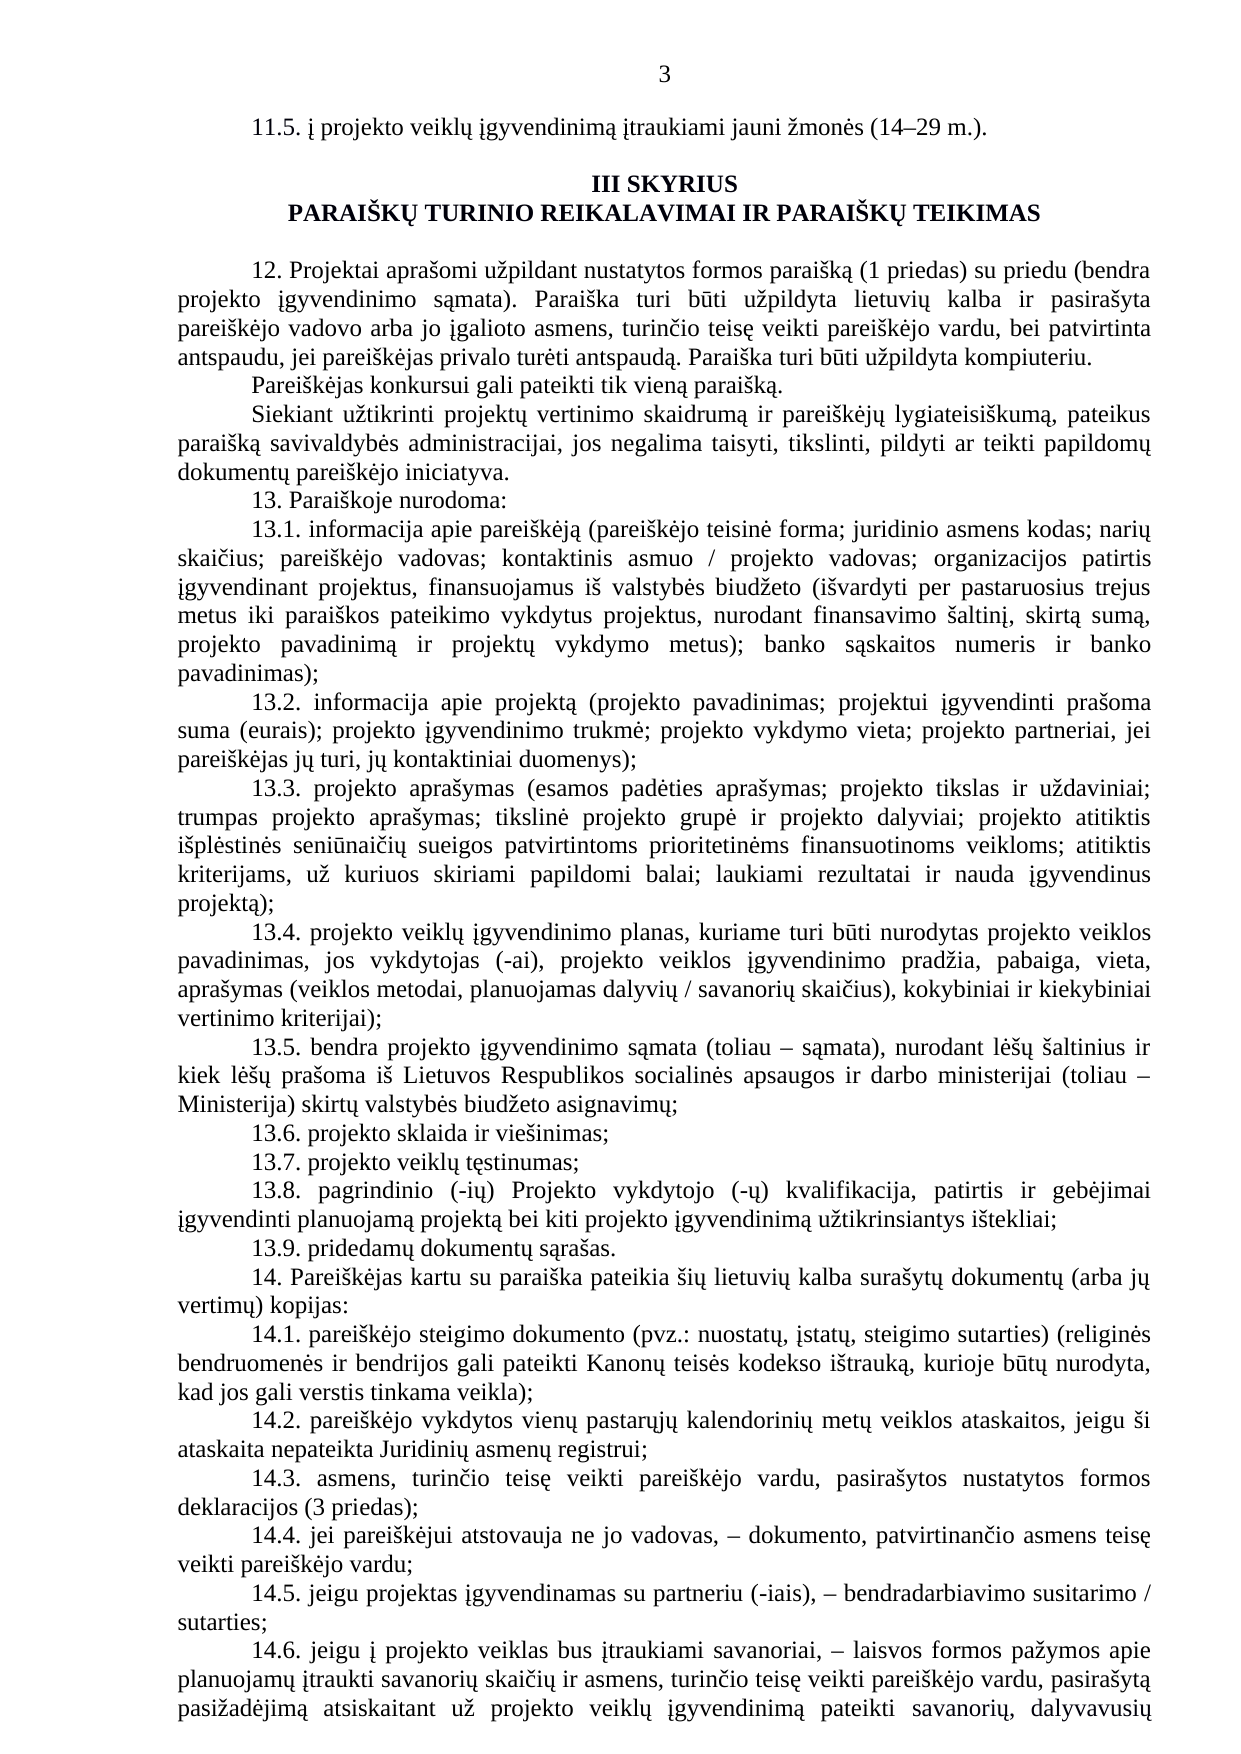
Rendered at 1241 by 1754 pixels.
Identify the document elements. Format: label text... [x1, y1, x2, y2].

text 13.7. projekto veiklų tęstinumas; [177, 1147, 1152, 1176]
text 14.5. jeigu projektas įgyvendinamas su partneriu (-iais), – bendradarbiavimo susitarimo / sutarties; [177, 1578, 1152, 1636]
text 13.9. pridedamų dokumentų sąrašas. [177, 1233, 1152, 1262]
text 13.1. informacija apie pareiškėją (pareiškėjo teisinė forma; juridinio asmens kodas; narių skaičius; pareiškėjo vadovas; kontaktinis asmuo / projekto vadovas; organizacijos patirtis įgyvendinant projektus, finansuojamus iš valstybės biudžeto (išvardyti per pastaruosius trejus metus iki paraiškos pateikimo vykdytus projektus, nurodant finansavimo šaltinį, skirtą sumą, projekto pavadinimą ir projektų vykdymo metus); banko sąskaitos numeris ir banko pavadinimas); [177, 514, 1152, 687]
text 13.4. projekto veiklų įgyvendinimo planas, kuriame turi būti nurodytas projekto veiklos pavadinimas, jos vykdytojas (-ai), projekto veiklos įgyvendinimo pradžia, pabaiga, vieta, aprašymas (veiklos metodai, planuojamas dalyvių / savanorių skaičius), kokybiniai ir kiekybiniai vertinimo kriterijai); [177, 917, 1152, 1032]
text 13.5. bendra projekto įgyvendinimo sąmata (toliau – sąmata), nurodant lėšų šaltinius ir kiek lėšų prašoma iš Lietuvos Respublikos socialinės apsaugos ir darbo ministerijai (toliau – Ministerija) skirtų valstybės biudžeto asignavimų; [177, 1032, 1152, 1118]
text 13.8. pagrindinio (-ių) Projekto vykdytojo (-ų) kvalifikacija, patirtis ir gebėjimai įgyvendinti planuojamą projektą bei kiti projekto įgyvendinimą užtikrinsiantys ištekliai; [177, 1176, 1152, 1233]
text 14.2. pareiškėjo vykdytos vienų pastarųjų kalendorinių metų veiklos ataskaitos, jeigu ši ataskaita nepateikta Juridinių asmenų registrui; [177, 1406, 1152, 1463]
text 14.1. pareiškėjo steigimo dokumento (pvz.: nuostatų, įstatų, steigimo sutarties) (religinės bendruomenės ir bendrijos gali pateikti Kanonų teisės kodekso ištrauką, kurioje būtų nurodyta, kad jos gali verstis tinkama veikla); [177, 1319, 1152, 1406]
text 14.4. jei pareiškėjui atstovauja ne jo vadovas, – dokumento, patvirtinančio asmens teisę veikti pareiškėjo vardu; [177, 1521, 1152, 1578]
text 13.6. projekto sklaida ir viešinimas; [177, 1118, 1152, 1147]
text 14.6. jeigu į projekto veiklas bus įtraukiami savanoriai, – laisvos formos pažymos apie planuojamų įtraukti savanorių skaičių ir asmens, turinčio teisę veikti pareiškėjo vardu, pasirašytą pasižadėjimą atsiskaitant už projekto veiklų įgyvendinimą pateikti savanorių, dalyvavusių [177, 1636, 1152, 1722]
text 12. Projektai aprašomi užpildant nustatytos formos paraišką (1 priedas) su priedu (bendra projekto įgyvendinimo sąmata). Paraiška turi būti užpildyta lietuvių kalba ir pasirašyta pareiškėjo vadovo arba jo įgalioto asmens, turinčio teisę veikti pareiškėjo vardu, bei patvirtinta antspaudu, jei pareiškėjas privalo turėti antspaudą. Paraiška turi būti užpildyta kompiuteriu. [177, 256, 1152, 371]
text PARAIŠKŲ TURINIO REIKALAVIMAI IR PARAIŠKŲ TEIKIMAS [177, 198, 1152, 227]
text III SKYRIUS [177, 169, 1152, 198]
text Siekiant užtikrinti projektų vertinimo skaidrumą ir pareiškėjų lygiateisiškumą, pateikus paraišką savivaldybės administracijai, jos negalima taisyti, tikslinti, pildyti ar teikti papildomų dokumentų pareiškėjo iniciatyva. [177, 399, 1152, 486]
text Pareiškėjas konkursui gali pateikti tik vieną paraišką. [177, 371, 1152, 399]
text 13. Paraiškoje nurodoma: [177, 486, 1152, 514]
text 13.3. projekto aprašymas (esamos padėties aprašymas; projekto tikslas ir uždaviniai; trumpas projekto aprašymas; tikslinė projekto grupė ir projekto dalyviai; projekto atitiktis išplėstinės seniūnaičių sueigos patvirtintoms prioritetinėms finansuotinoms veikloms; atitiktis kriterijams, už kuriuos skiriami papildomi balai; laukiami rezultatai ir nauda įgyvendinus projektą); [177, 773, 1152, 917]
text 11.5. į projekto veiklų įgyvendinimą įtraukiami jauni žmonės (14–29 m.). [177, 112, 1152, 141]
text 14. Pareiškėjas kartu su paraiška pateikia šių lietuvių kalba surašytų dokumentų (arba jų vertimų) kopijas: [177, 1262, 1152, 1319]
text 14.3. asmens, turinčio teisę veikti pareiškėjo vardu, pasirašytos nustatytos formos deklaracijos (3 priedas); [177, 1463, 1152, 1521]
text 13.2. informacija apie projektą (projekto pavadinimas; projektui įgyvendinti prašoma suma (eurais); projekto įgyvendinimo trukmė; projekto vykdymo vieta; projekto partneriai, jei pareiškėjas jų turi, jų kontaktiniai duomenys); [177, 687, 1152, 773]
